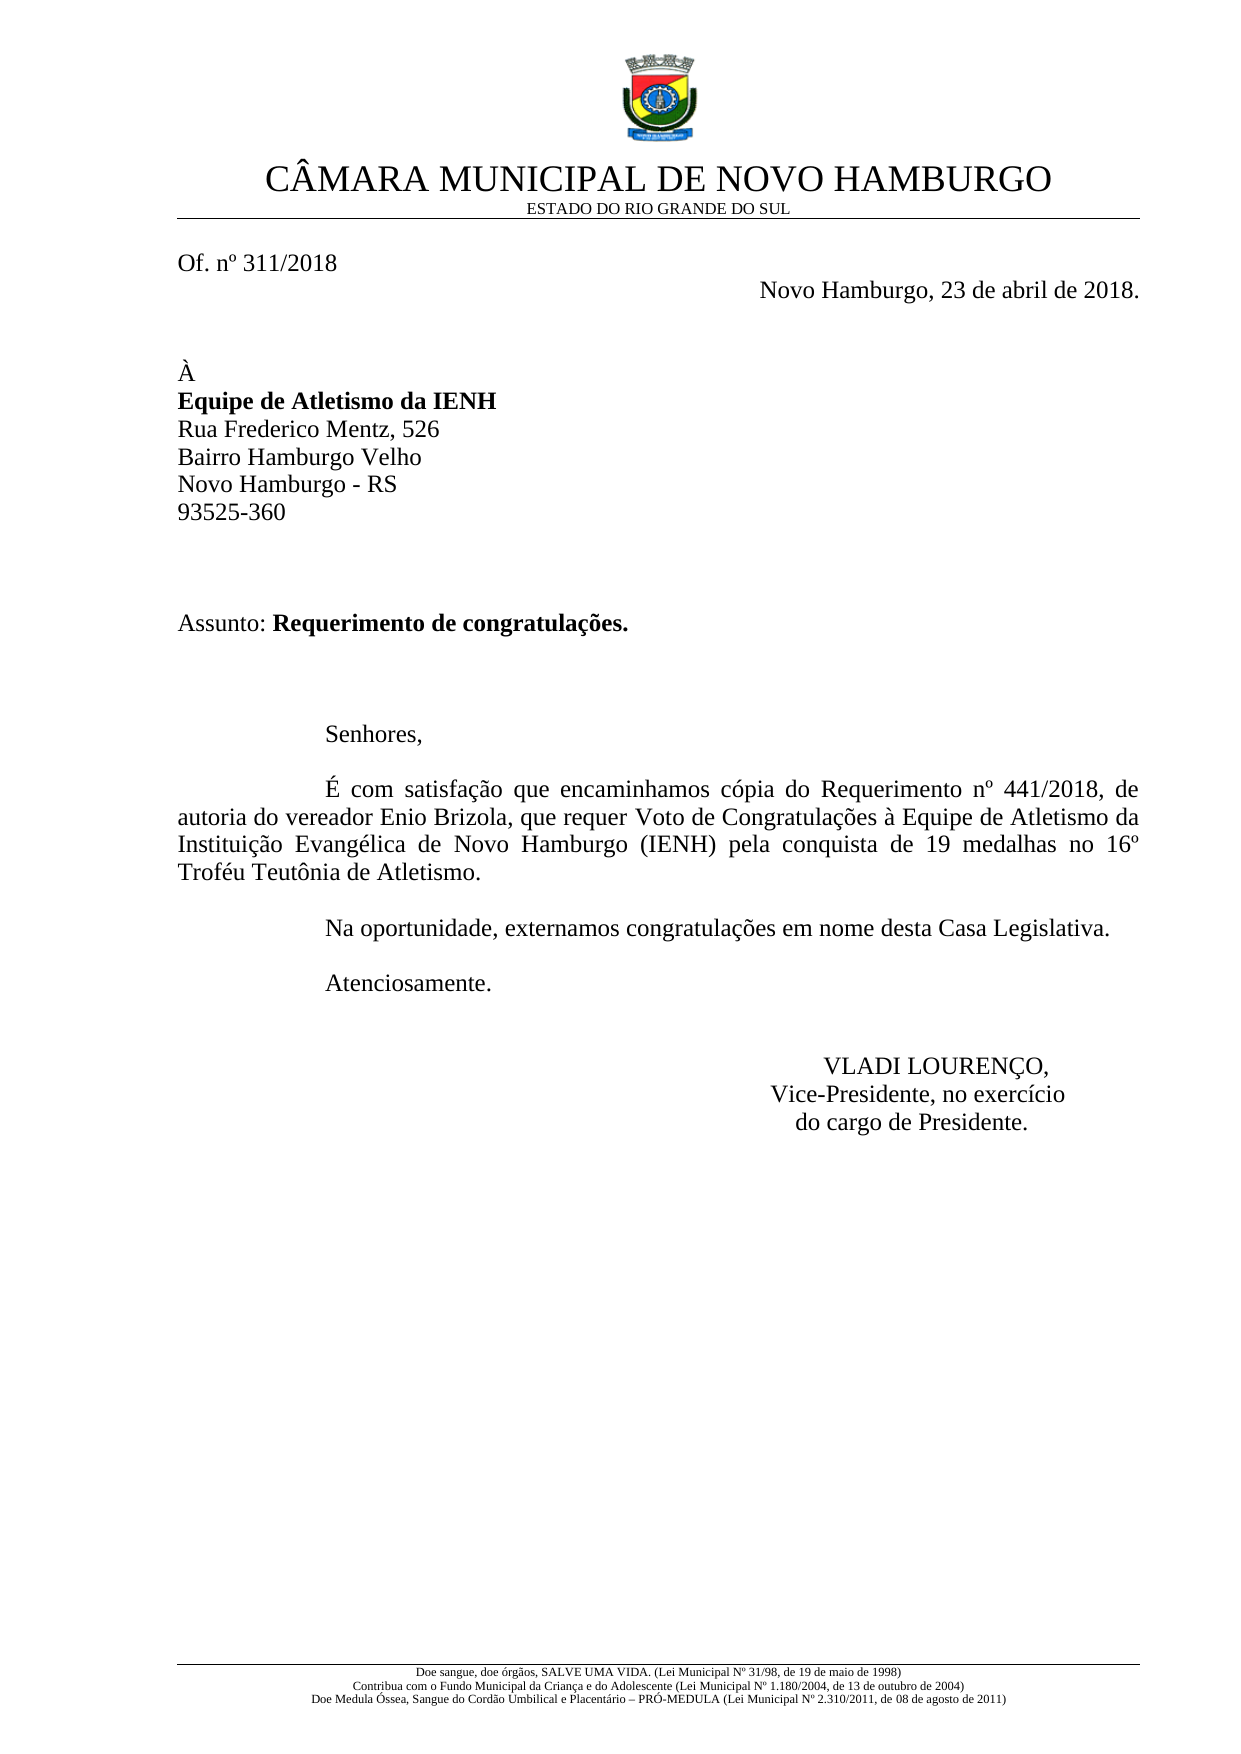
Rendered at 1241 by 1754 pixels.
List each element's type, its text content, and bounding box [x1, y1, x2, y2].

text VLADI LOURENÇO, [179, 1052, 1140, 1080]
text Equipe de Atletismo da IENH [177, 387, 1140, 415]
text Assunto: Requerimento de congratulações. [177, 609, 1140, 637]
text Bairro Hamburgo Velho [177, 443, 1140, 470]
text Novo Hamburgo - RS [177, 470, 1140, 498]
text 93525-360 [177, 498, 1140, 526]
text Senhores, [177, 720, 1140, 747]
text Rua Frederico Mentz, 526 [177, 415, 1140, 443]
text Na oportunidade, externamos congratulações em nome desta Casa Legislativa. [177, 914, 1140, 941]
text Atenciosamente. [177, 969, 1140, 997]
text À [177, 359, 1140, 387]
text É com satisfação que encaminhamos cópia do Requerimento nº 441/2018, de autoria do vereador Enio Brizola, que requer Voto de Congratulações à Equipe de Atletismo da Instituição Evangélica de Novo Hamburgo (IENH) pela conquista de 19 medalhas no 16º Troféu Teutônia de Atletismo. [177, 775, 1140, 886]
text Of. nº 311/2018 [177, 249, 1140, 276]
text do cargo de Presidente. [179, 1108, 1140, 1135]
text Vice-Presidente, no exercício [179, 1080, 1140, 1108]
picture [616, 47, 701, 146]
text Novo Hamburgo, 23 de abril de 2018. [177, 276, 1140, 304]
